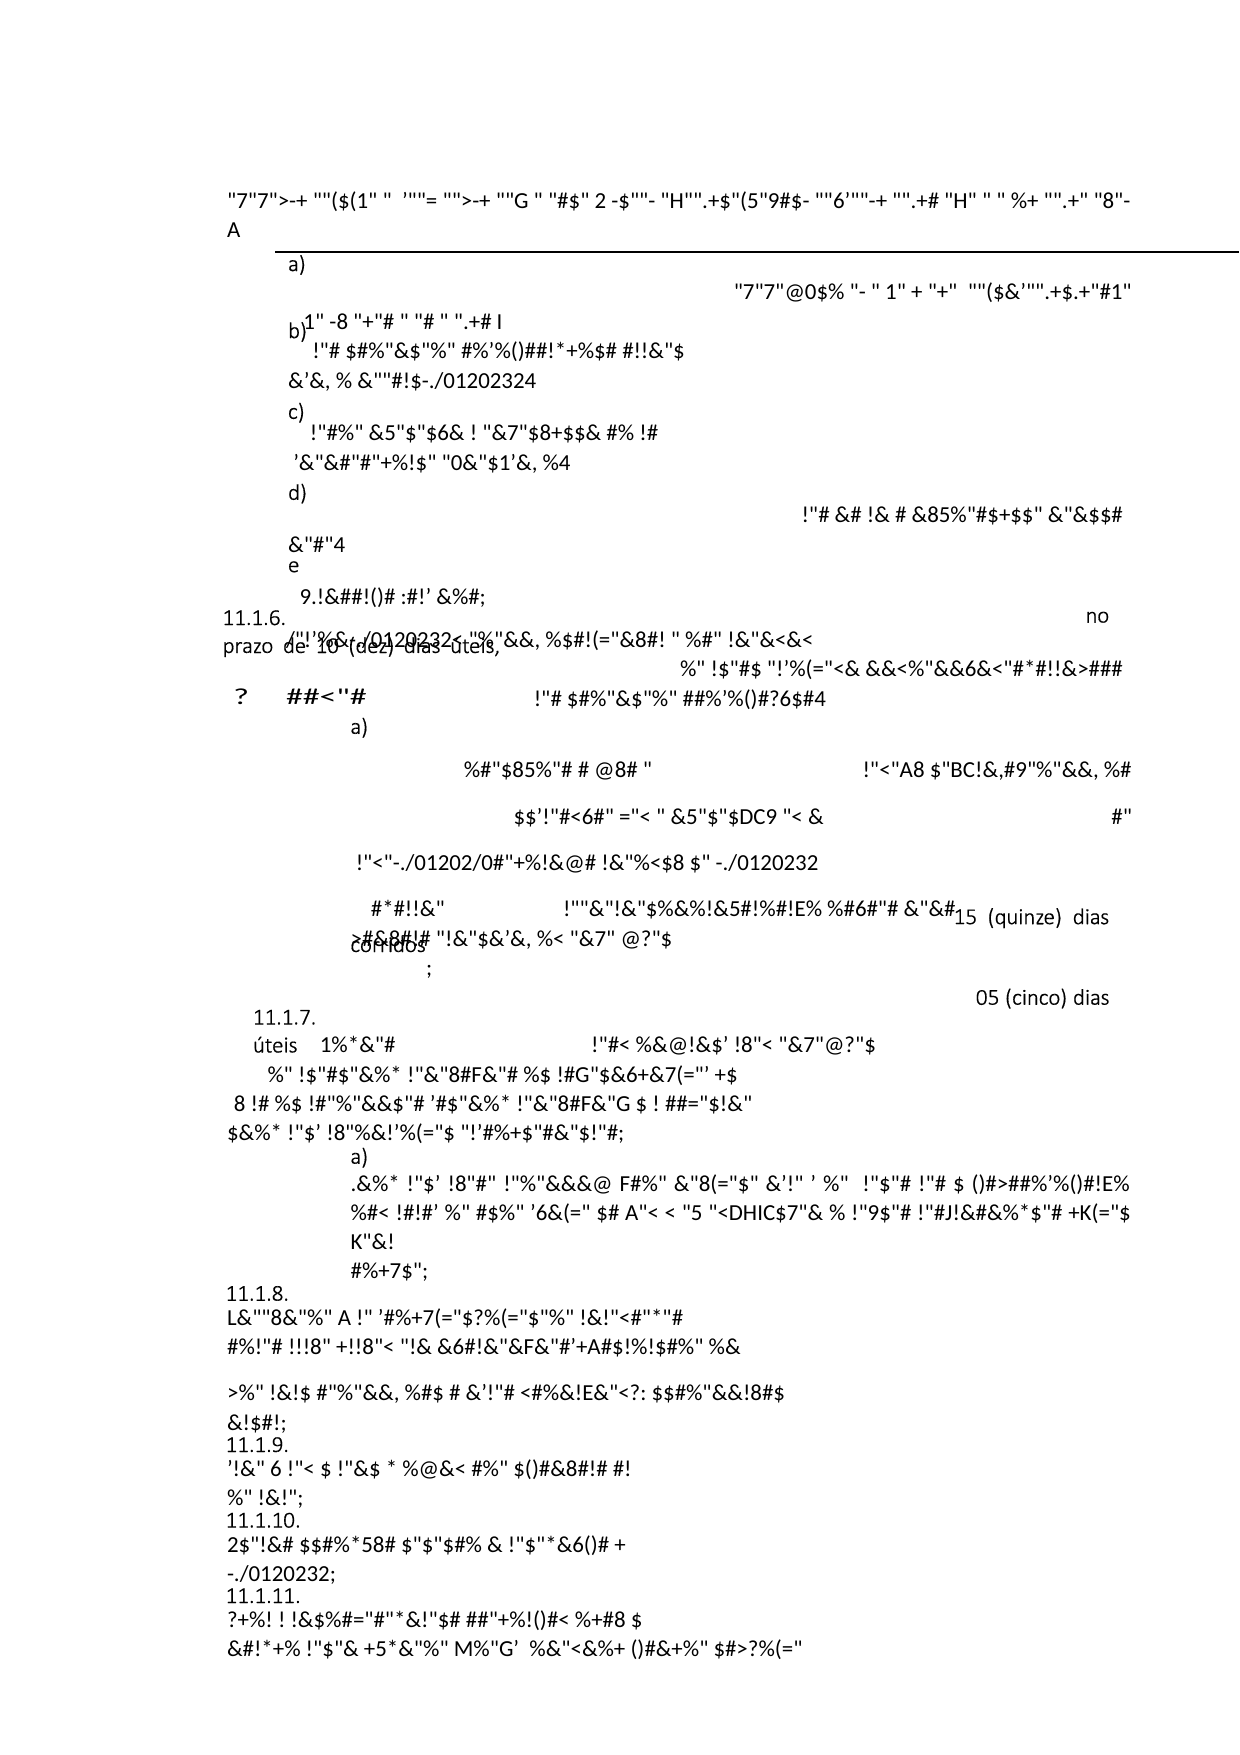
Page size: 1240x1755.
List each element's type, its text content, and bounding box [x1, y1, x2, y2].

text #%!"# !!!8" +!!8"< "!& &6#!&"&F&"#’+A#$!%!$#%" %& [227, 1332, 1132, 1360]
text .&%* !"$’ !8"#" !"%"&&&@ F#%" &"8(="$" &’!" ’ %" !"$"# !"# $ ()#>##%’%()#!E% %#< !#!#’ %" #$%" ’6&(=" $# A"< < "5 "<DHIC$7"& % !"9$"# !"#J!&#&%*$"# +K(="$ K"&! [350, 1169, 1132, 1255]
text ?+%! ! !&$%#="#"*&!"$# ##"+%!()#< %+#8 $ [227, 1605, 1132, 1633]
text /"!’%&-./0120232< "%"&&, %$#!(="&8#! " %#" !&"&<&< [286, 625, 1132, 653]
text >#&8#!# "!&"$&’&, %< "&7" @?"$ [350, 924, 1108, 952]
text #*#!!&" !""&"!&"$%&%!&5#!%#!E% %#6#"# &"&# [163, 894, 1132, 922]
text &’&, % &""#!$-./01202324 [288, 366, 1132, 394]
text %" !$"#$"&%* !"&"8#F&"# %$ !#G"$&6+&7(="’ +$ [267, 1060, 1132, 1088]
text 2$"!&# $$#%*58# $"$"$#% & !"$"*&6()# + [227, 1530, 1132, 1558]
text $&%* !"$’ !8"%&!’%(="$ "!’#%+$"#&"$!"#; [227, 1118, 1132, 1147]
text %#"$85%"# # @8# " !"<"A8 $"BC!&,#9"%"&&, %# [163, 756, 1132, 783]
text !"<"-./01202/0#"+%!&@# !&"%<$8 $" -./0120232 [350, 848, 1132, 876]
text ’!&" 6 !"< $ !"&$ * %@&< #%" $()#&8#!# #! [227, 1454, 1132, 1482]
text 1%*&"# !"#< %&@!&$’ !8"< "&7"@?"$ [163, 1010, 1132, 1058]
text "7"7"@0$% "- " 1" + "+" ""($&’"".+$.+"#1" [289, 277, 1132, 305]
text !"# $#%"&$"%" #%’%()##!*+%$# #!!&"$ [307, 336, 1132, 364]
text &"#"4 [288, 530, 1132, 558]
text #%+7$"; [350, 1257, 1132, 1285]
text 1" -8 "+"# " "# " ".+# I [288, 307, 1132, 335]
text !"# &# !& # &85%"#$+$$" &"&$$# [209, 500, 1123, 528]
text 9.!&##!()# :#!’ &%#; [299, 582, 1132, 611]
text -./0120232; [227, 1559, 1132, 1587]
text L&""8&"%" A !" ’#%+7(="$?%(="$"%" !&!"<#"*"# [227, 1303, 1132, 1331]
text %" !&!"; [227, 1483, 1132, 1511]
text !"#%" &5"$"$6& ! "&7"$8+$$& #% !# [304, 418, 1132, 446]
text >%" !&!$ #"%"&&, %#$ # &’!"# <#%&!E&"<?: $$#%"&&!8#$ [227, 1378, 1132, 1407]
text 8 !# %$ !#"%"&&$"# ’#$"&%* !"&"8#F&"G $ ! ##="$!&" [234, 1089, 1132, 1117]
text "7"7">-+ ""($(1" " ’""= "">-+ ""G " "#$" 2 -$""- "H"".+$"(5"9#$- ""6’""-+ "".+# "H" " " %+ "".+" "8"- A [227, 186, 1132, 243]
text ; [426, 953, 1108, 981]
text %" !$"#$ "!’%(="<& &&<%"&&6&<"#*#!!&>### [209, 654, 1123, 682]
text $$’!"#<6#" ="< " &5"$"$DC9 "< & #" [163, 802, 1132, 830]
text ’&"&#"#"+%!$" "0&"$1’&, %4 [288, 448, 1132, 476]
text &#!*+% !"$"& +5*&"%" M%"G’ %&"<&%+ ()#&+%" $#>?%(=" [227, 1634, 1132, 1662]
text !"# $#%"&$"%" ##%’%()#?6$#4 [201, 684, 1153, 712]
text &!$#!; [227, 1408, 1132, 1436]
